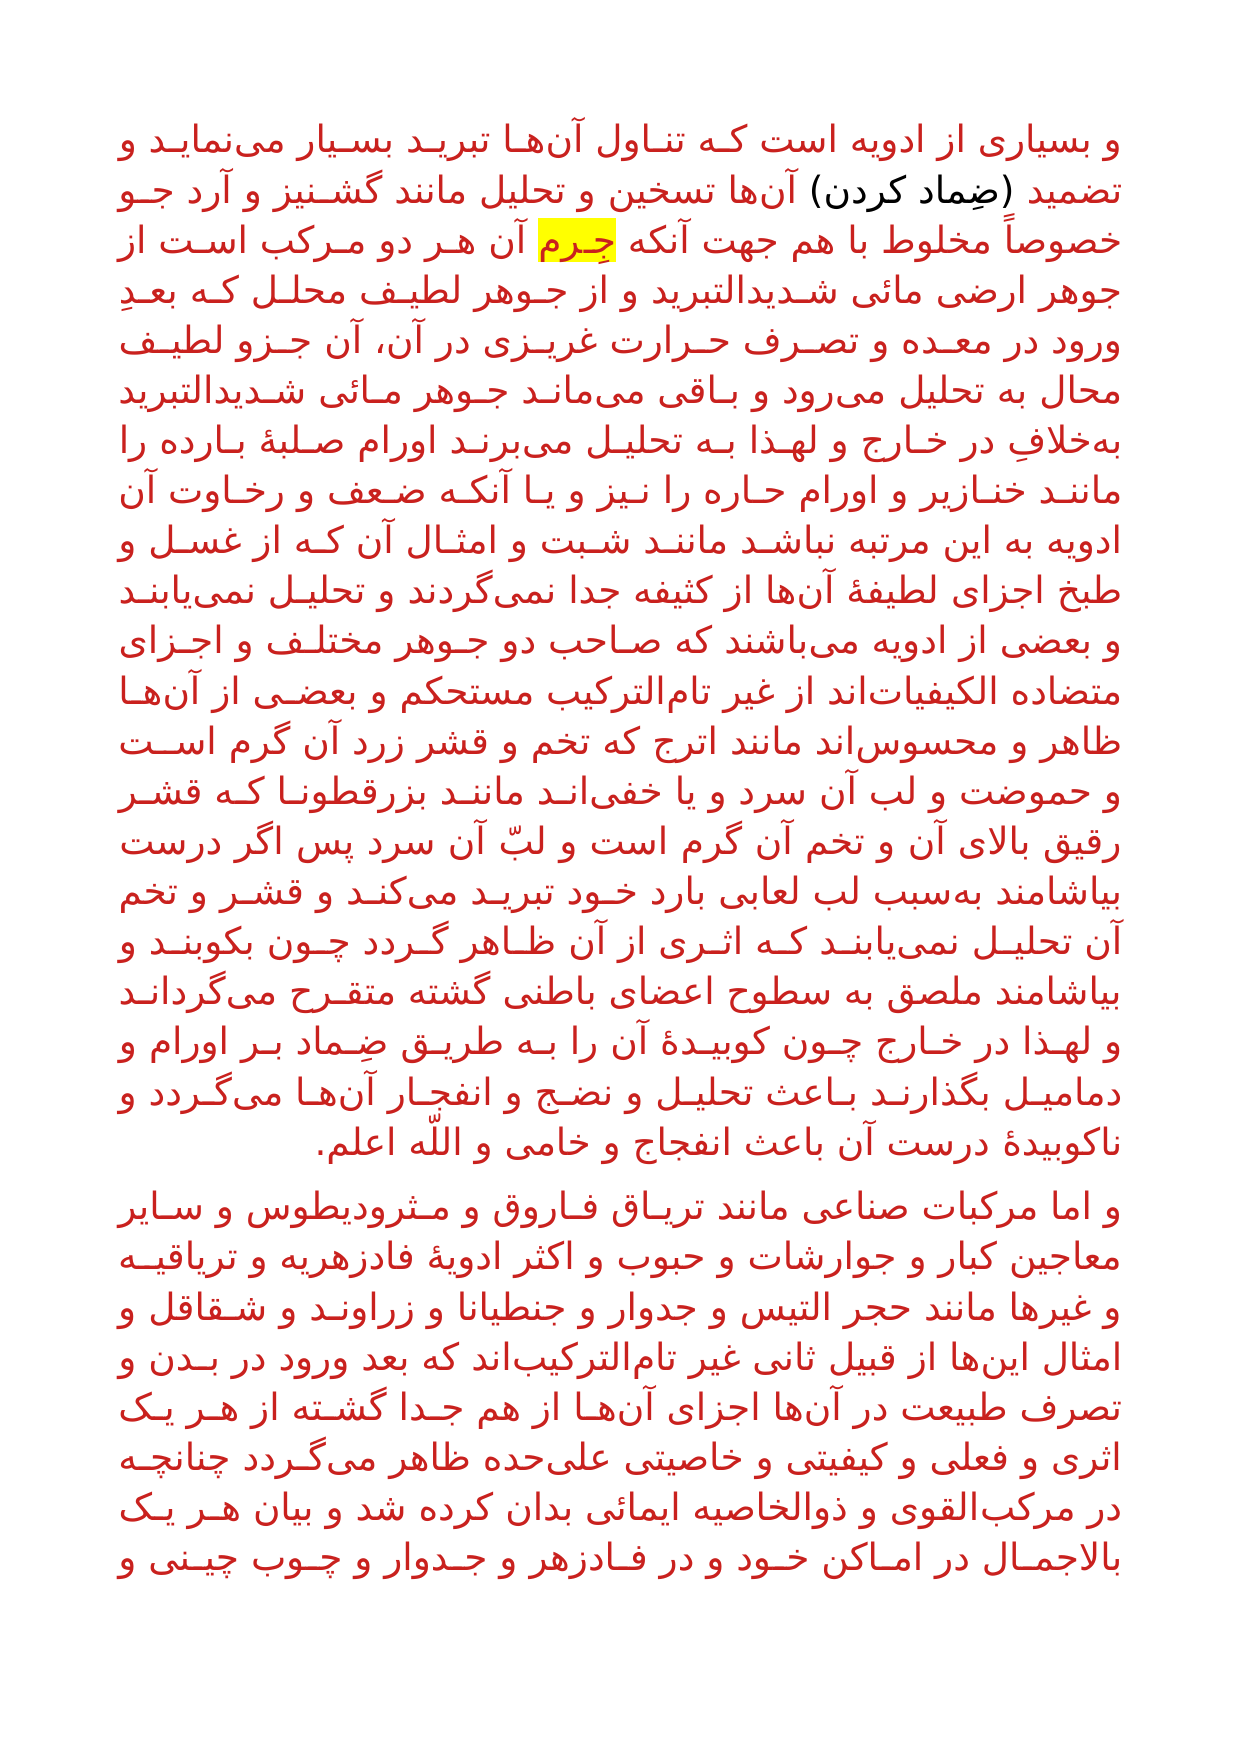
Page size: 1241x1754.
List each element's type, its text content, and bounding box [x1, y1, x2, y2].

text و بسیاری از ادویه است که تناول آن‌ها تبرید بسیار می‌نماید و تضمید (ضِماد کردن) آن‌ها تسخین و تحلیل مانند گشنیز و آرد جو خصوصاً مخلوط با هم جهت آنکه جِرم آن هر دو مرکب است از جوهر ارضی مائی شدیدالتبرید و از جوهر لطیف محلل که بعدِ ورود در معده و تصرف حرارت غریزی در آن، آن جزو لطیف محال به تحلیل می‌رود و باقی می‌ماند جوهر مائی شدیدالتبرید به‌خلافِ در خارج و لهذا به تحلیل می‌برند اورام صلبهٔ بارده را مانند خنازیر و اورام حاره را نیز و یا آنکه ضعف و رخاوت آن ادویه به این مرتبه نباشد مانند شبت و امثال آن که از غسل و طبخ اجزای لطیفۀ آن‌ها از کثیفه جدا نمی‌گردند و تحلیل نمی‌یابند و بعضی از ادویه می‌باشند که صاحب دو جوهر مختلف و اجزای متضاده الکیفیات‌‌اند از غیر تام‌الترکیب مستحکم و بعضی از آن‌ها ظاهر و محسوس‌‌اند مانند اترج که تخم و قشر زرد آن گرم است و حموضت و لب آن سرد و یا خفی‌‌اند مانند بزرقطونا که قشر رقیق بالای آن و تخم آن گرم است و لبّ آن سرد پس اگر درست بیاشامند به‌سبب لب لعابی بارد خود تبرید می‌کند و قشر و تخم آن تحلیل نمی‌یابند که اثری از آن ظاهر گردد چون بکوبند و بیاشامند ملصق به سطوح اعضای باطنی گشته متقرح می‌گرداند و لهذا در خارج چون کوبیدۀ آن را به طریق ضِماد بر اورام و دمامیل بگذارند باعث تحلیل و نضج و انفجار آن‌ها می‌گردد و ناکوبیدۀ درست آن باعث انفجاج و خامی و اللّه اعلم. [118, 118, 1122, 1164]
text و اما مرکبات صناعی مانند تریاق فاروق و مثرودیطوس و سایر معاجین کبار و جوارشات و حبوب و اکثر ادویۀ فادزهریه و تریاقیه و غیرها مانند حجر التیس و جدوار و جنطیانا و زراوند و شقاقل و امثال این‌ها از قبیل ثانی غیر تام‌الترکیب‌‌اند که بعد ورود در بدن و تصرف طبیعت در آن‌ها اجزای آن‌ها از هم جدا گشته از هر یک اثری و فعلی و کیفیتی و خاصیتی علی‌حده ظاهر می‌گردد چنانچه در مرکب‌القوی و ذوالخاصیه ایمائی بدان کرده شد و بیان هر یک بالاجمال در اماکن خود و در فادزهر و جدوار و چوب چینی و مومیائی و غیرها ان‌شاءالله تعالی خواهد آمد و به تفصیل در کتب قوم مسطور است و اللّه اعلم. [118, 1185, 1122, 1579]
